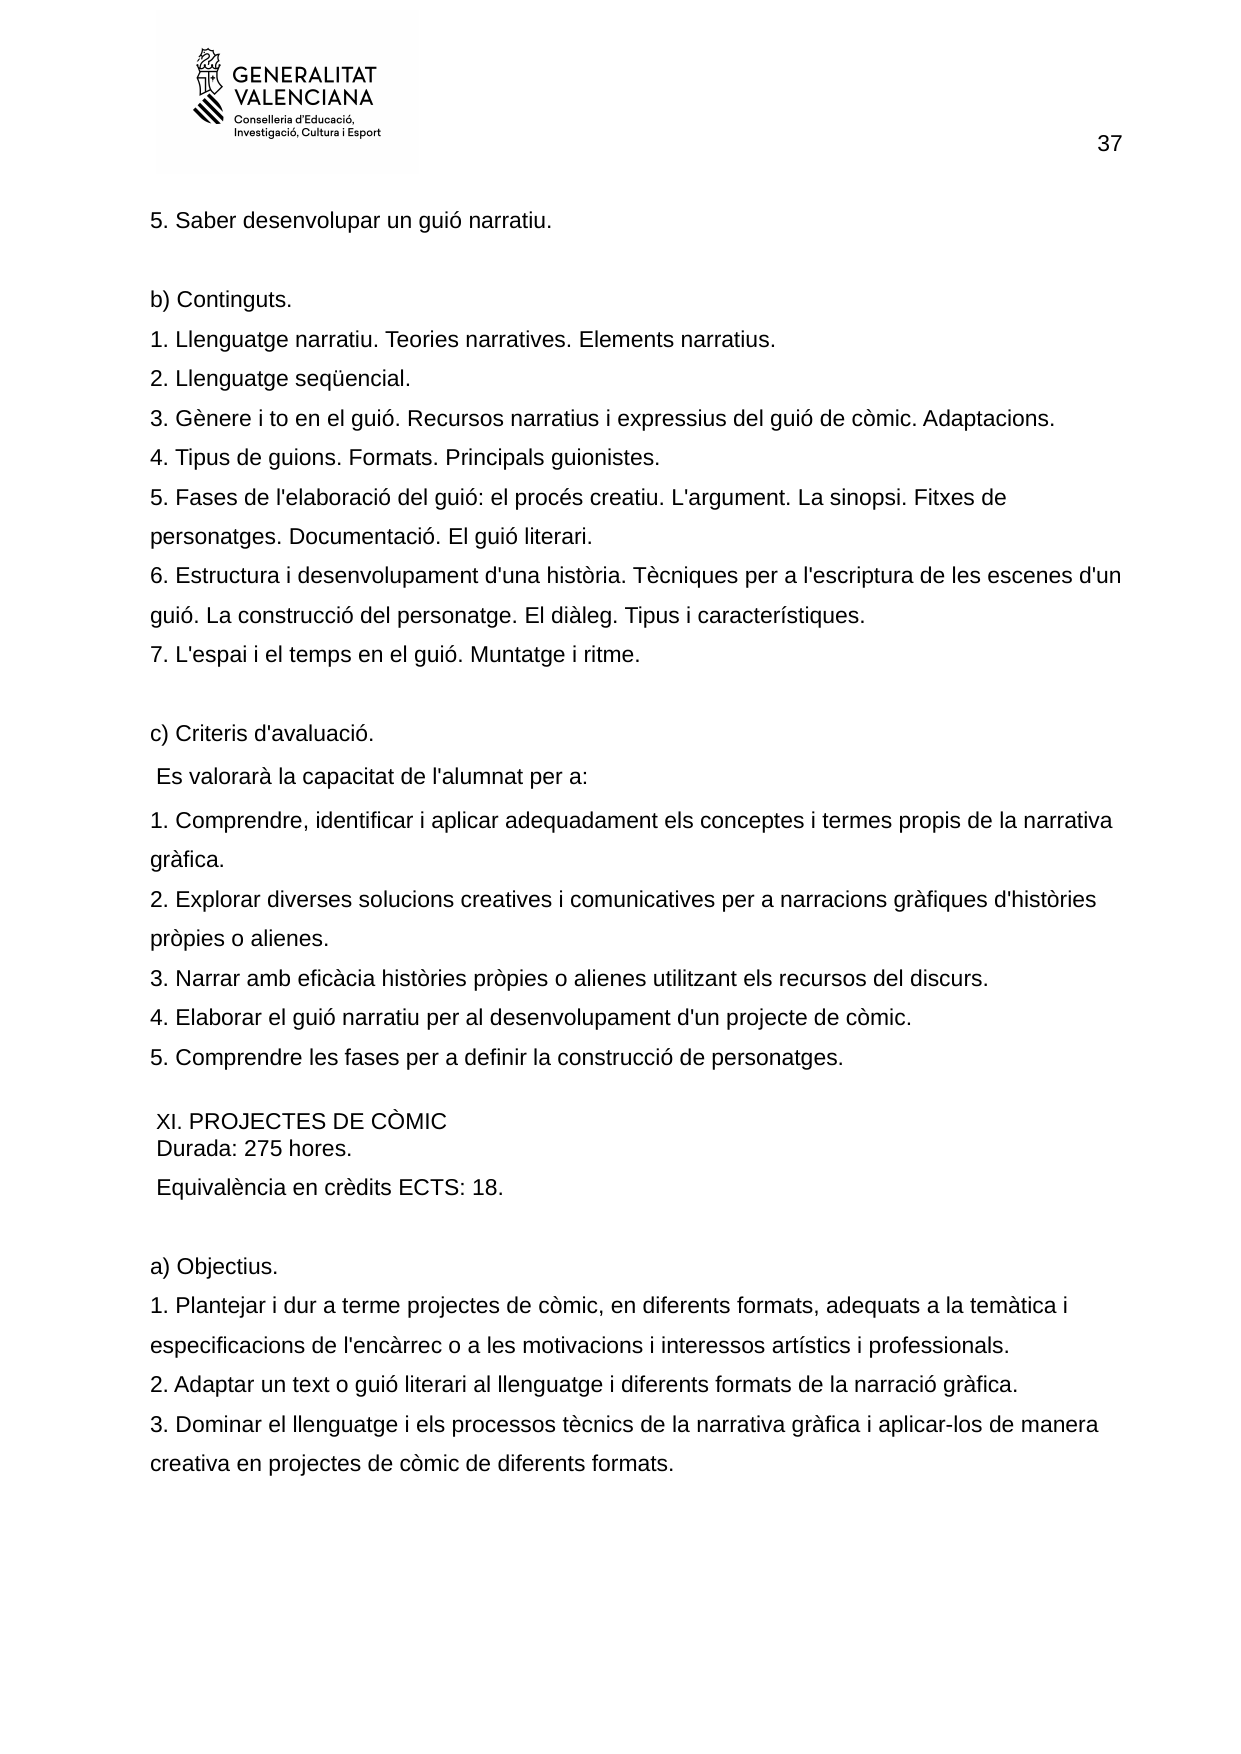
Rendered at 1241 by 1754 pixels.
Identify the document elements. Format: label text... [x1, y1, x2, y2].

text 5. Comprendre les fases per a definir la construcció de personatges. [150, 1043, 1122, 1070]
text 3. Gènere i to en el guió. Recursos narratius i expressius del guió de còmic. Adaptacions. [150, 404, 1122, 431]
picture [155, 10, 419, 174]
text 6. Estructura i desenvolupament d'una història. Tècniques per a l'escriptura de les escenes d'un guió. La construcció del personatge. El diàleg. Tipus i característiques. [150, 562, 1122, 628]
text a) Objectius. [150, 1253, 1122, 1279]
text Equivalència en crèdits ECTS: 18. [150, 1174, 1122, 1200]
text Es valorarà la capacitat de l'alumnat per a: [150, 760, 1122, 791]
text 7. L'espai i el temps en el guió. Muntatge i ritme. [150, 641, 1122, 668]
text 3. Dominar el llenguatge i els processos tècnics de la narrativa gràfica i aplicar-los de manera creativa en projectes de còmic de diferents formats. [150, 1411, 1122, 1477]
text c) Criteris d'avaluació. [150, 720, 1122, 747]
text 1. Plantejar i dur a terme projectes de còmic, en diferents formats, adequats a la temàtica i especificacions de l'encàrrec o a les motivacions i interessos artístics i professionals. [150, 1292, 1122, 1358]
text 5. Fases de l'elaboració del guió: el procés creatiu. L'argument. La sinopsi. Fitxes de personatges. Documentació. El guió literari. [150, 483, 1122, 549]
text 5. Saber desenvolupar un guió narratiu. [150, 207, 1122, 233]
text 2. Llenguatge seqüencial. [150, 365, 1122, 391]
text 3. Narrar amb eficàcia històries pròpies o alienes utilitzant els recursos del discurs. [150, 964, 1122, 991]
text 1. Llenguatge narratiu. Teories narratives. Elements narratius. [150, 326, 1122, 352]
text 1. Comprendre, identificar i aplicar adequadament els conceptes i termes propis de la narrativa gràfica. [150, 807, 1122, 872]
text Durada: 275 hores. [150, 1134, 1122, 1161]
text 2. Explorar diverses solucions creatives i comunicatives per a narracions gràfiques d'històries pròpies o alienes. [150, 886, 1122, 951]
text 2. Adaptar un text o guió literari al llenguatge i diferents formats de la narració gràfica. [150, 1371, 1122, 1398]
text b) Continguts. [150, 286, 1122, 312]
text XI. PROJECTES DE CÒMIC [150, 1108, 1122, 1134]
text 4. Elaborar el guió narratiu per al desenvolupament d'un projecte de còmic. [150, 1004, 1122, 1030]
text 4. Tipus de guions. Formats. Principals guionistes. [150, 444, 1122, 470]
